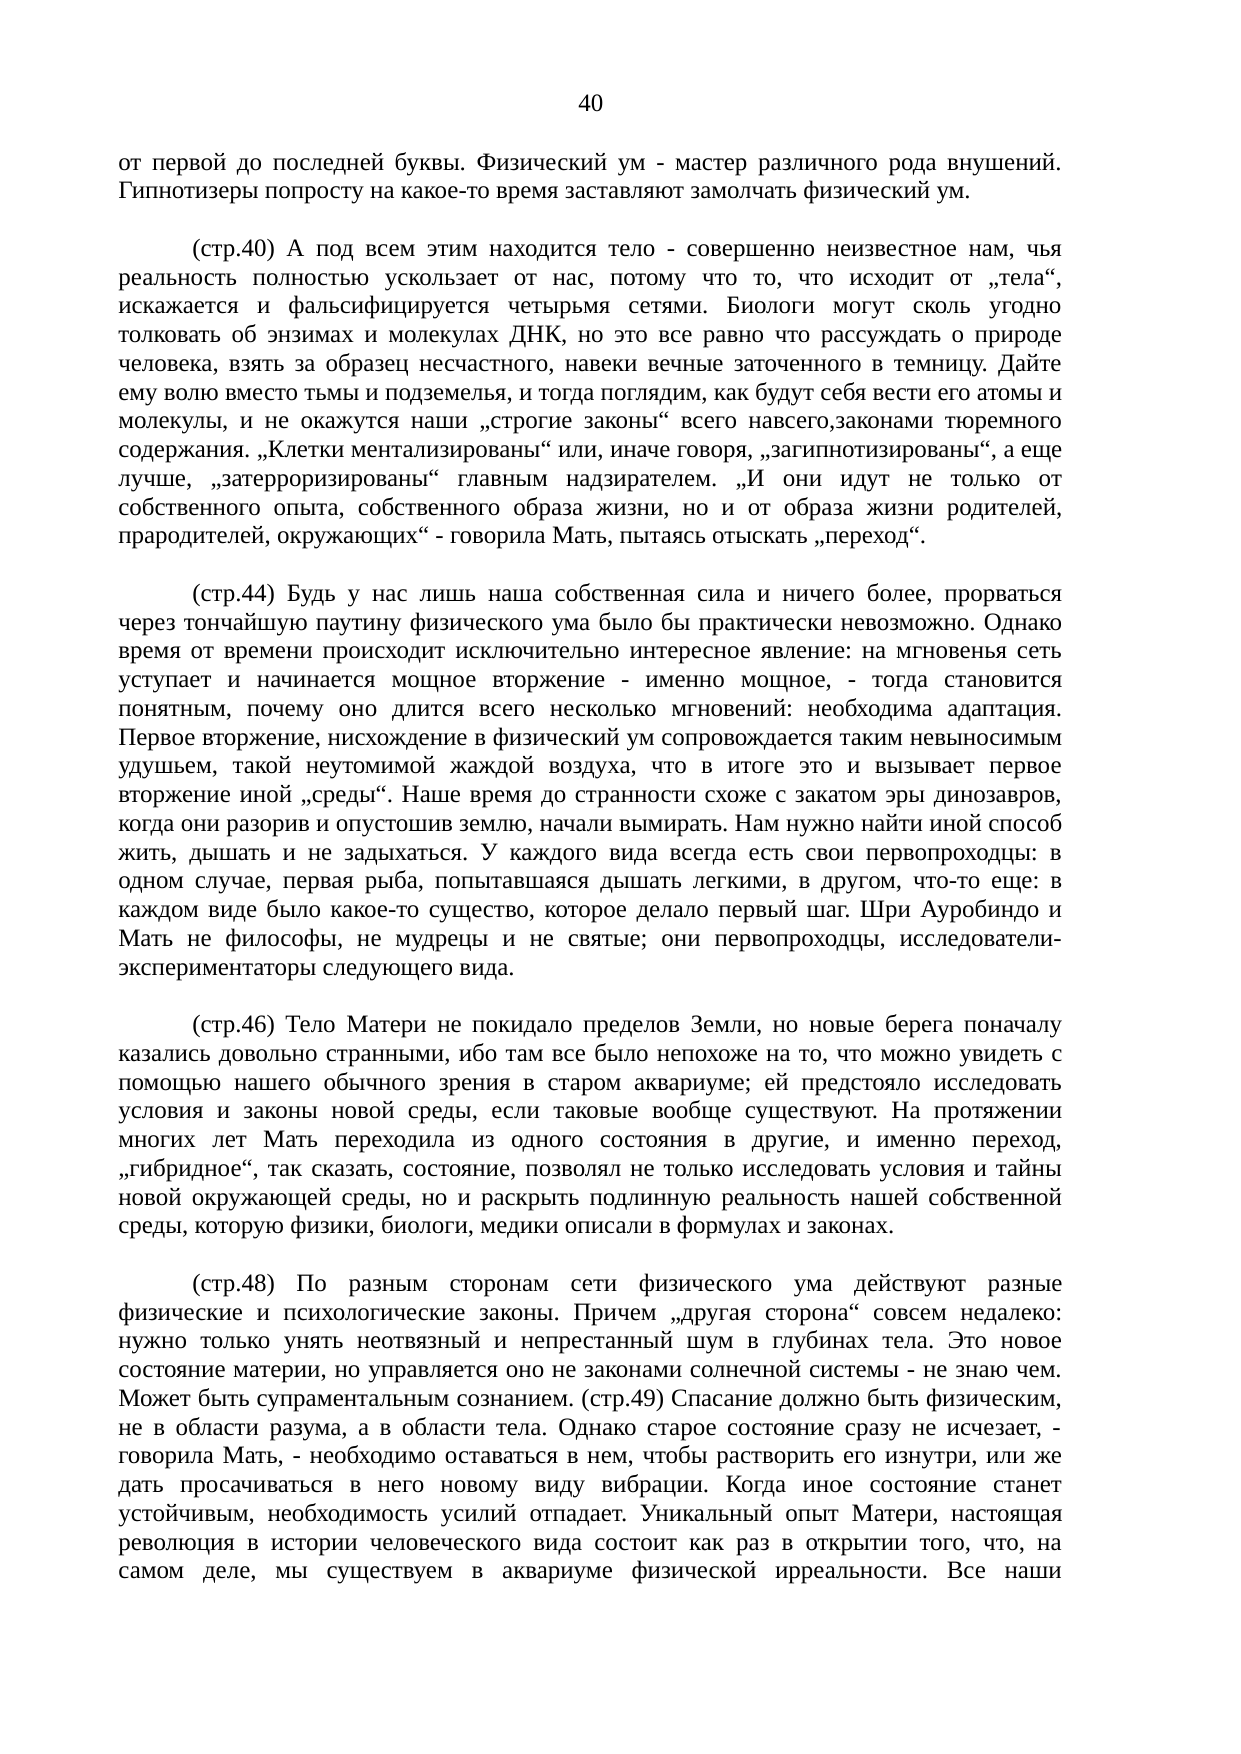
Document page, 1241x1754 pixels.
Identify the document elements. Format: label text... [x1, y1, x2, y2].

text от первой до последней буквы. Физический ум - мастер различного рода внушений. Гипнотизеры попросту на какое-то время заставляют замолчать физический ум. [118, 147, 1063, 204]
text (стр.40) А под всем этим находится тело - совершенно неизвестное нам, чья реальность полностью ускользает от нас, потому что то, что исходит от „тела“, искажается и фальсифицируется четырьмя сетями. Биологи могут сколь угодно толковать об энзимах и молекулах ДНК, но это все равно что рассуждать о природе человека, взять за образец несчастного, навеки вечные заточенного в темницу. Дайте ему волю вместо тьмы и подземелья, и тогда поглядим, как будут себя вести его атомы и молекулы, и не окажутся наши „строгие законы“ всего навсего,законами тюремного содержания. „Клетки ментализированы“ или, иначе говоря, „загипнотизированы“, а еще лучше, „затерроризированы“ главным надзирателем. „И они идут не только от собственного опыта, собственного образа жизни, но и от образа жизни родителей, прародителей, окружающих“ - говорила Мать, пытаясь отыскать „переход“. [118, 233, 1063, 549]
text (стр.44) Будь у нас лишь наша собственная сила и ничего более, прорваться через тончайшую паутину физического ума было бы практически невозможно. Однако время от времени происходит исключительно интересное явление: на мгновенья сеть уступает и начинается мощное вторжение - именно мощное, - тогда становится понятным, почему оно длится всего несколько мгновений: необходима адаптация. Первое вторжение, нисхождение в физический ум сопровождается таким невыносимым удушьем, такой неутомимой жаждой воздуха, что в итоге это и вызывает первое вторжение иной „среды“. Наше время до странности схоже с закатом эры динозавров, когда они разорив и опустошив землю, начали вымирать. Нам нужно найти иной способ жить, дышать и не задыхаться. У каждого вида всегда есть свои первопроходцы: в одном случае, первая рыба, попытавшаяся дышать легкими, в другом, что-то еще: в каждом виде было какое-то существо, которое делало первый шаг. Шри Ауробиндо и Мать не философы, не мудрецы и не святые; они первопроходцы, исследователи-экспериментаторы следующего вида. [118, 578, 1063, 981]
text (стр.46) Тело Матери не покидало пределов Земли, но новые берега поначалу казались довольно странными, ибо там все было непохоже на то, что можно увидеть с помощью нашего обычного зрения в старом аквариуме; ей предстояло исследовать условия и законы новой среды, если таковые вообще существуют. На протяжении многих лет Мать переходила из одного состояния в другие, и именно переход, „гибридное“, так сказать, состояние, позволял не только исследовать условия и тайны новой окружающей среды, но и раскрыть подлинную реальность нашей собственной среды, которую физики, биологи, медики описали в формулах и законах. [118, 1009, 1063, 1239]
text (стр.48) По разным сторонам сети физического ума действуют разные физические и психологические законы. Причем „другая сторона“ совсем недалеко: нужно только унять неотвязный и непрестанный шум в глубинах тела. Это новое состояние материи, но управляется оно не законами солнечной системы - не знаю чем. Может быть супраментальным сознанием. (стр.49) Спасание должно быть физическим, не в области разума, а в области тела. Однако старое состояние сразу не исчезает, - говорила Мать, - необходимо оставаться в нем, чтобы растворить его изнутри, или же дать просачиваться в него новому виду вибрации. Когда иное состояние станет устойчивым, необходимость усилий отпадает. Уникальный опыт Матери, настоящая революция в истории человеческого вида состоит как раз в открытии того, что, на самом деле, мы существуем в аквариуме физической ирреальности. Все наши [118, 1268, 1063, 1584]
